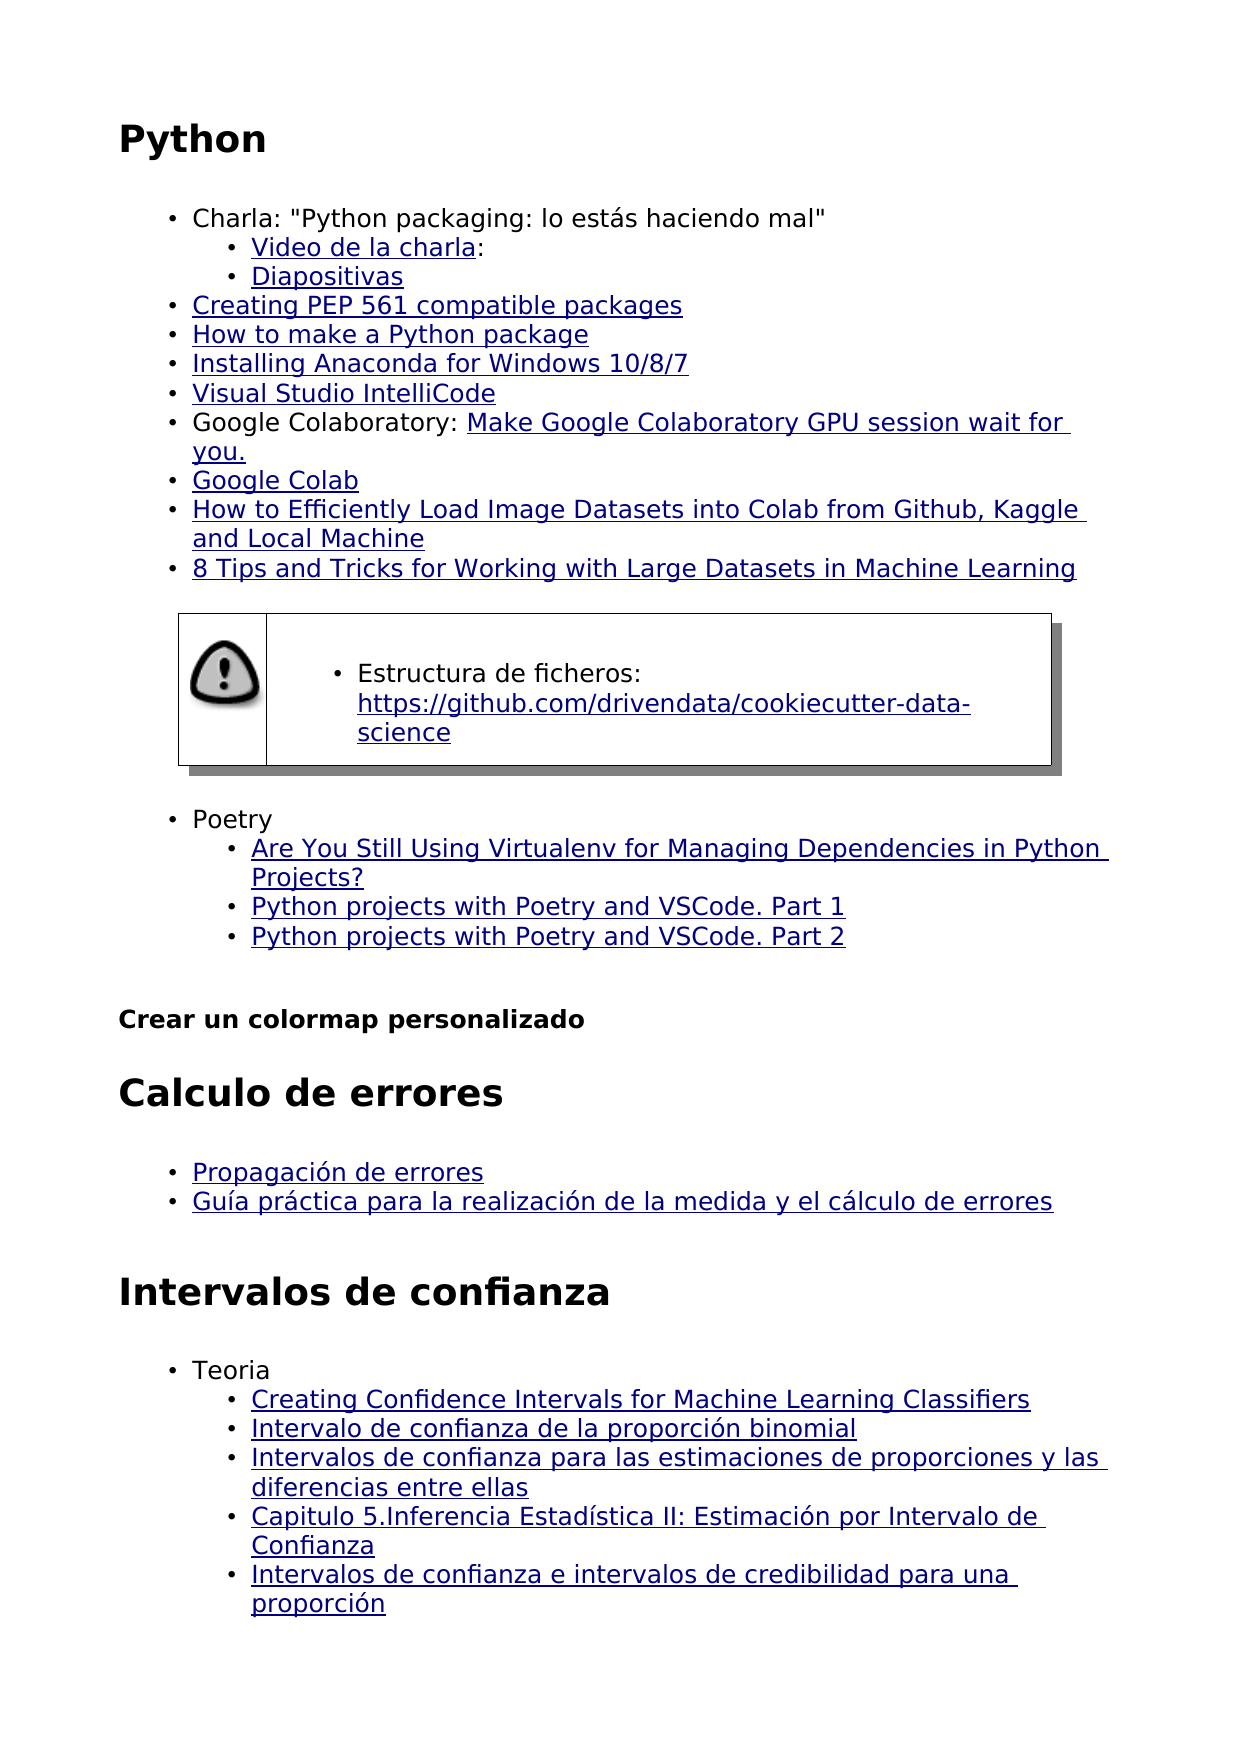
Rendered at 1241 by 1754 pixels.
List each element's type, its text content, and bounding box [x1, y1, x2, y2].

list Google Colaboratory: Make Google Colaboratory GPU session wait for you. [177, 408, 1122, 466]
list 8 Tips and Tricks for Working with Large Datasets in Machine Learning [177, 554, 1122, 583]
list Propagación de errores [177, 1158, 1122, 1187]
table_header Estructura de ficheros: https://github.com/drivendata/cookiecutter-data-science [267, 614, 1051, 765]
list Intervalos de confianza e intervalos de credibilidad para una proporción [236, 1560, 1122, 1619]
list Charla: "Python packaging: lo estás haciendo mal" [177, 204, 1122, 233]
list Are You Still Using Virtualenv for Managing Dependencies in Python Projects? [236, 834, 1122, 893]
list Poetry [177, 805, 1122, 834]
picture [190, 636, 266, 712]
table_header [179, 614, 266, 765]
list Creating PEP 561 compatible packages [177, 291, 1122, 320]
list Guía práctica para la realización de la medida y el cálculo de errores [177, 1187, 1122, 1216]
list Capitulo 5.Inferencia Estadística II: Estimación por Intervalo de Confianza [236, 1502, 1122, 1560]
list Intervalos de confianza para las estimaciones de proporciones y las diferencias entre ellas [236, 1444, 1122, 1502]
subtitle Crear un colormap personalizado [118, 1005, 1122, 1034]
list Installing Anaconda for Windows 10/8/7 [177, 349, 1122, 379]
subtitle Calculo de errores [118, 1072, 1122, 1116]
list Video de la charla: [236, 233, 1122, 262]
subtitle Intervalos de confianza [118, 1271, 1122, 1314]
list Creating Confidence Intervals for Machine Learning Classifiers [236, 1385, 1122, 1414]
list Python projects with Poetry and VSCode. Part 2 [236, 922, 1122, 951]
list Diapositivas [236, 262, 1122, 291]
list Visual Studio IntelliCode [177, 379, 1122, 408]
list How to make a Python package [177, 320, 1122, 349]
list Google Colab [177, 466, 1122, 495]
list Teoria [177, 1356, 1122, 1385]
subtitle Python [118, 118, 1122, 162]
list Intervalo de confianza de la proporción binomial [236, 1414, 1122, 1444]
list Python projects with Poetry and VSCode. Part 1 [236, 893, 1122, 922]
list How to Efficiently Load Image Datasets into Colab from Github, Kaggle and Local Machine [177, 495, 1122, 554]
